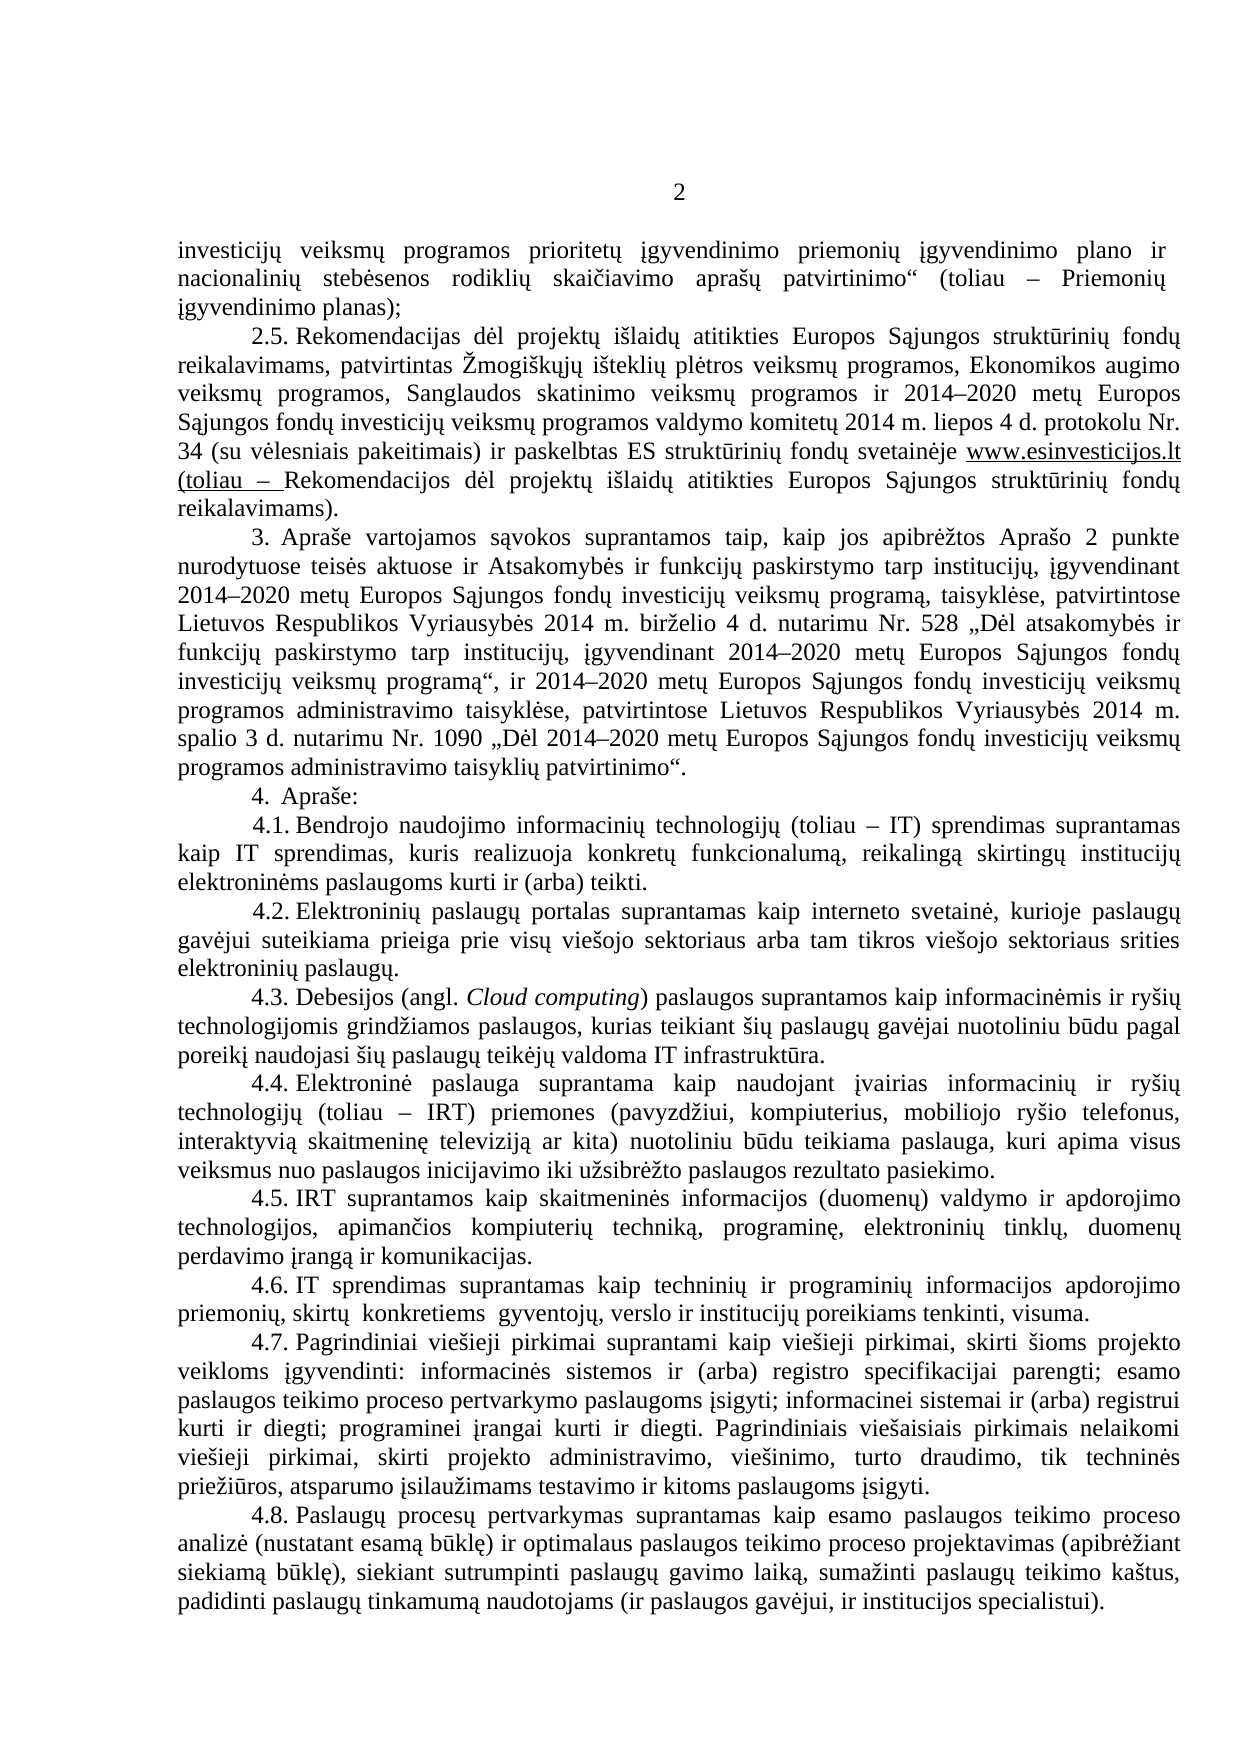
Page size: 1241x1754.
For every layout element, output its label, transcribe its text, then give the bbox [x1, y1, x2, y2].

text 4.3. Debesijos (angl. Cloud computing) paslaugos suprantamos kaip informacinėmis ir ryšių technologijomis grindžiamos paslaugos, kurias teikiant šių paslaugų gavėjai nuotoliniu būdu pagal poreikį naudojasi šių paslaugų teikėjų valdoma IT infrastruktūra. [177, 982, 1181, 1068]
text 4.1. Bendrojo naudojimo informacinių technologijų (toliau – IT) sprendimas suprantamas kaip IT sprendimas, kuris realizuoja konkretų funkcionalumą, reikalingą skirtingų institucijų elektroninėms paslaugoms kurti ir (arba) teikti. [177, 810, 1181, 896]
text investicijų veiksmų programos prioritetų įgyvendinimo priemonių įgyvendinimo plano ir nacionalinių stebėsenos rodiklių skaičiavimo aprašų patvirtinimo“ (toliau – Priemonių įgyvendinimo planas); [177, 235, 1166, 321]
text 4.7. Pagrindiniai viešieji pirkimai suprantami kaip viešieji pirkimai, skirti šioms projekto veikloms įgyvendinti: informacinės sistemos ir (arba) registro specifikacijai parengti; esamo paslaugos teikimo proceso pertvarkymo paslaugoms įsigyti; informacinei sistemai ir (arba) registrui kurti ir diegti; programinei įrangai kurti ir diegti. Pagrindiniais viešaisiais pirkimais nelaikomi viešieji pirkimai, skirti projekto administravimo, viešinimo, turto draudimo, tik techninės priežiūros, atsparumo įsilaužimams testavimo ir kitoms paslaugoms įsigyti. [177, 1327, 1181, 1500]
text 3. Apraše vartojamos sąvokos suprantamos taip, kaip jos apibrėžtos Aprašo 2 punkte nurodytuose teisės aktuose ir Atsakomybės ir funkcijų paskirstymo tarp institucijų, įgyvendinant 2014–2020 metų Europos Sąjungos fondų investicijų veiksmų programą, taisyklėse, patvirtintose Lietuvos Respublikos Vyriausybės 2014 m. birželio 4 d. nutarimu Nr. 528 „Dėl atsakomybės ir funkcijų paskirstymo tarp institucijų, įgyvendinant 2014–2020 metų Europos Sąjungos fondų investicijų veiksmų programą“, ir 2014–2020 metų Europos Sąjungos fondų investicijų veiksmų programos administravimo taisyklėse, patvirtintose Lietuvos Respublikos Vyriausybės 2014 m. spalio 3 d. nutarimu Nr. 1090 „Dėl 2014–2020 metų Europos Sąjungos fondų investicijų veiksmų programos administravimo taisyklių patvirtinimo“. [177, 522, 1181, 781]
text 4.4. Elektroninė paslauga suprantama kaip naudojant įvairias informacinių ir ryšių technologijų (toliau – IRT) priemones (pavyzdžiui, kompiuterius, mobiliojo ryšio telefonus, interaktyvią skaitmeninę televiziją ar kita) nuotoliniu būdu teikiama paslauga, kuri apima visus veiksmus nuo paslaugos inicijavimo iki užsibrėžto paslaugos rezultato pasiekimo. [177, 1068, 1181, 1183]
text 4.8. Paslaugų procesų pertvarkymas suprantamas kaip esamo paslaugos teikimo proceso analizė (nustatant esamą būklę) ir optimalaus paslaugos teikimo proceso projektavimas (apibrėžiant siekiamą būklę), siekiant sutrumpinti paslaugų gavimo laiką, sumažinti paslaugų teikimo kaštus, padidinti paslaugų tinkamumą naudotojams (ir paslaugos gavėjui, ir institucijos specialistui). [177, 1500, 1181, 1615]
text 4.6. IT sprendimas suprantamas kaip techninių ir programinių informacijos apdorojimo priemonių, skirtų konkretiems gyventojų, verslo ir institucijų poreikiams tenkinti, visuma. [177, 1270, 1181, 1327]
text 4. Apraše: [177, 781, 1181, 810]
text 4.5. IRT suprantamos kaip skaitmeninės informacijos (duomenų) valdymo ir apdorojimo technologijos, apimančios kompiuterių techniką, programinę, elektroninių tinklų, duomenų perdavimo įrangą ir komunikacijas. [177, 1183, 1181, 1270]
text 4.2. Elektroninių paslaugų portalas suprantamas kaip interneto svetainė, kurioje paslaugų gavėjui suteikiama prieiga prie visų viešojo sektoriaus arba tam tikros viešojo sektoriaus srities elektroninių paslaugų. [177, 896, 1181, 982]
text 2.5. Rekomendacijas dėl projektų išlaidų atitikties Europos Sąjungos struktūrinių fondų reikalavimams, patvirtintas Žmogiškųjų išteklių plėtros veiksmų programos, Ekonomikos augimo veiksmų programos, Sanglaudos skatinimo veiksmų programos ir 2014–2020 metų Europos Sąjungos fondų investicijų veiksmų programos valdymo komitetų 2014 m. liepos 4 d. protokolu Nr. 34 (su vėlesniais pakeitimais) ir paskelbtas ES struktūrinių fondų svetainėje www.esinvesticijos.lt (toliau – Rekomendacijos dėl projektų išlaidų atitikties Europos Sąjungos struktūrinių fondų reikalavimams). [177, 321, 1181, 522]
